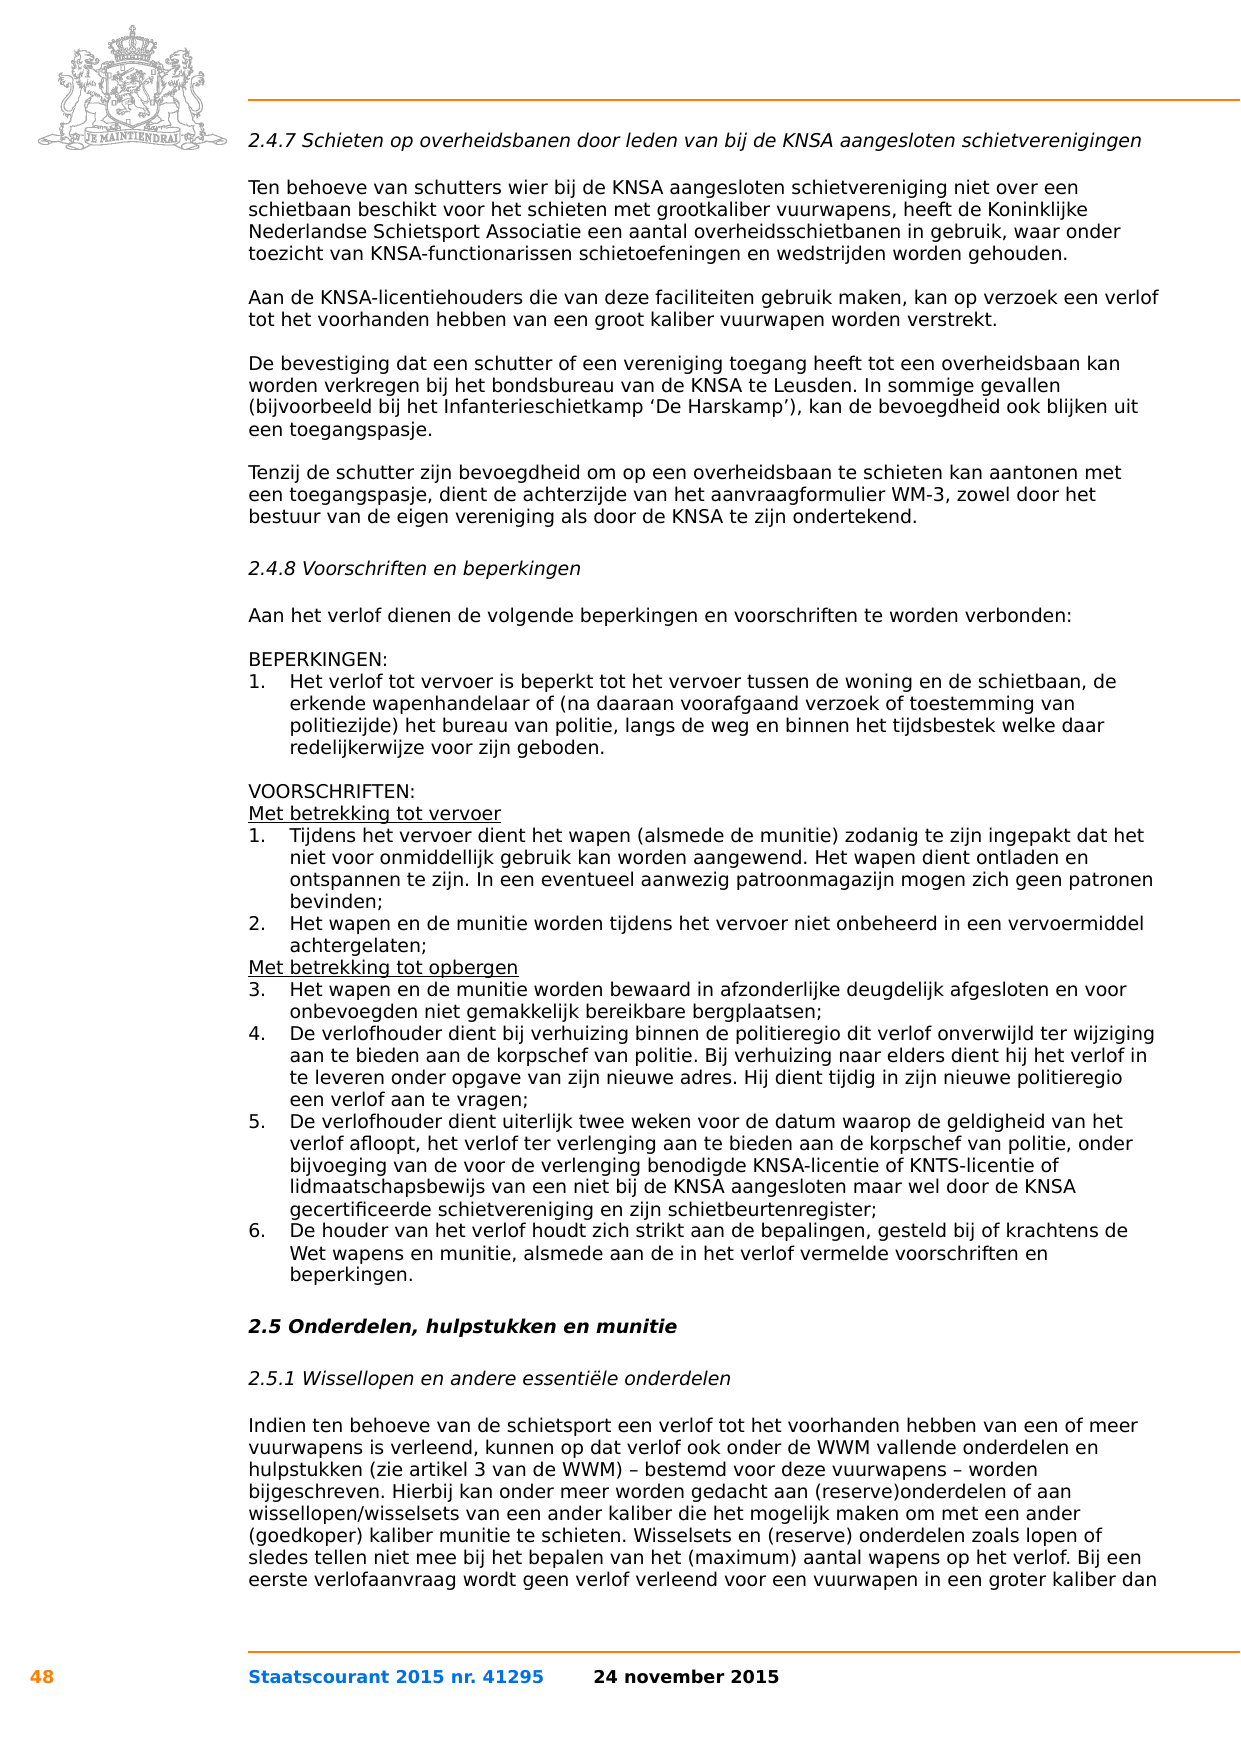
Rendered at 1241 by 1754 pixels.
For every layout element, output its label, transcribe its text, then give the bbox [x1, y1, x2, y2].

subtitle 2.4.8 Voorschriften en beperkingen [248, 558, 1163, 580]
text 1. Tijdens het vervoer dient het wapen (alsmede de munitie) zodanig te zijn ingepakt dat het niet voor onmiddellijk gebruik kan worden aangewend. Het wapen dient ontladen en ontspannen te zijn. In een eventueel aanwezig patroonmagazijn mogen zich geen patronen bevinden; [248, 825, 1163, 913]
text 2. Het wapen en de munitie worden tijdens het vervoer niet onbeheerd in een vervoermiddel achtergelaten; [248, 913, 1163, 957]
subtitle 2.5.1 Wissellopen en andere essentiële onderdelen [248, 1368, 1163, 1390]
text Indien ten behoeve van de schietsport een verlof tot het voorhanden hebben van een of meer vuurwapens is verleend, kunnen op dat verlof ook onder de WWM vallende onderdelen en hulpstukken (zie artikel 3 van de WWM) – bestemd voor deze vuurwapens – worden bijgeschreven. Hierbij kan onder meer worden gedacht aan (reserve)onderdelen of aan wissellopen/wisselsets van een ander kaliber die het mogelijk maken om met een ander (goedkoper) kaliber munitie te schieten. Wisselsets en (reserve) onderdelen zoals lopen of sledes tellen niet mee bij het bepalen van het (maximum) aantal wapens op het verlof. Bij een eerste verlofaanvraag wordt geen verlof verleend voor een vuurwapen in een groter kaliber dan [248, 1415, 1163, 1591]
text Aan de KNSA-licentiehouders die van deze faciliteiten gebruik maken, kan op verzoek een verlof tot het voorhanden hebben van een groot kaliber vuurwapen worden verstrekt. [248, 287, 1163, 331]
subtitle 2.5 Onderdelen, hulpstukken en munitie [248, 1316, 1163, 1338]
text Tenzij de schutter zijn bevoegdheid om op een overheidsbaan te schieten kan aantonen met een toegangspasje, dient de achterzijde van het aanvraagformulier WM-3, zowel door het bestuur van de eigen vereniging als door de KNSA te zijn ondertekend. [248, 462, 1163, 528]
text Met betrekking tot opbergen [248, 957, 1163, 979]
subtitle 2.4.7 Schieten op overheidsbanen door leden van bij de KNSA aangesloten schietverenigingen [248, 130, 1163, 152]
text De bevestiging dat een schutter of een vereniging toegang heeft tot een overheidsbaan kan worden verkregen bij het bondsbureau van de KNSA te Leusden. In sommige gevallen (bijvoorbeeld bij het Infanterieschietkamp ‘De Harskamp’), kan de bevoegdheid ook blijken uit een toegangspasje. [248, 352, 1163, 440]
text Met betrekking tot vervoer [248, 803, 1163, 825]
text Ten behoeve van schutters wier bij de KNSA aangesloten schietvereniging niet over een schietbaan beschikt voor het schieten met grootkaliber vuurwapens, heeft de Koninklijke Nederlandse Schietsport Associatie een aantal overheidsschietbanen in gebruik, waar onder toezicht van KNSA-functionarissen schietoefeningen en wedstrijden worden gehouden. [248, 177, 1163, 265]
text 4. De verlofhouder dient bij verhuizing binnen de politieregio dit verlof onverwijld ter wijziging aan te bieden aan de korpschef van politie. Bij verhuizing naar elders dient hij het verlof in te leveren onder opgave van zijn nieuwe adres. Hij dient tijdig in zijn nieuwe politieregio een verlof aan te vragen; [248, 1023, 1163, 1111]
text VOORSCHRIFTEN: [248, 781, 1163, 803]
text BEPERKINGEN: [248, 649, 1163, 671]
text 1. Het verlof tot vervoer is beperkt tot het vervoer tussen de woning en de schietbaan, de erkende wapenhandelaar of (na daaraan voorafgaand verzoek of toestemming van politiezijde) het bureau van politie, langs de weg en binnen het tijdsbestek welke daar redelijkerwijze voor zijn geboden. [248, 671, 1163, 759]
text 3. Het wapen en de munitie worden bewaard in afzonderlijke deugdelijk afgesloten en voor onbevoegden niet gemakkelijk bereikbare bergplaatsen; [248, 979, 1163, 1023]
picture [38, 25, 227, 150]
text 6. De houder van het verlof houdt zich strikt aan de bepalingen, gesteld bij of krachtens de Wet wapens en munitie, alsmede aan de in het verlof vermelde voorschriften en beperkingen. [248, 1220, 1163, 1286]
text Aan het verlof dienen de volgende beperkingen en voorschriften te worden verbonden: [248, 605, 1163, 627]
text 5. De verlofhouder dient uiterlijk twee weken voor de datum waarop de geldigheid van het verlof afloopt, het verlof ter verlenging aan te bieden aan de korpschef van politie, onder bijvoeging van de voor de verlenging benodigde KNSA-licentie of KNTS-licentie of lidmaatschapsbewijs van een niet bij de KNSA aangesloten maar wel door de KNSA gecertificeerde schietvereniging en zijn schietbeurtenregister; [248, 1111, 1163, 1220]
